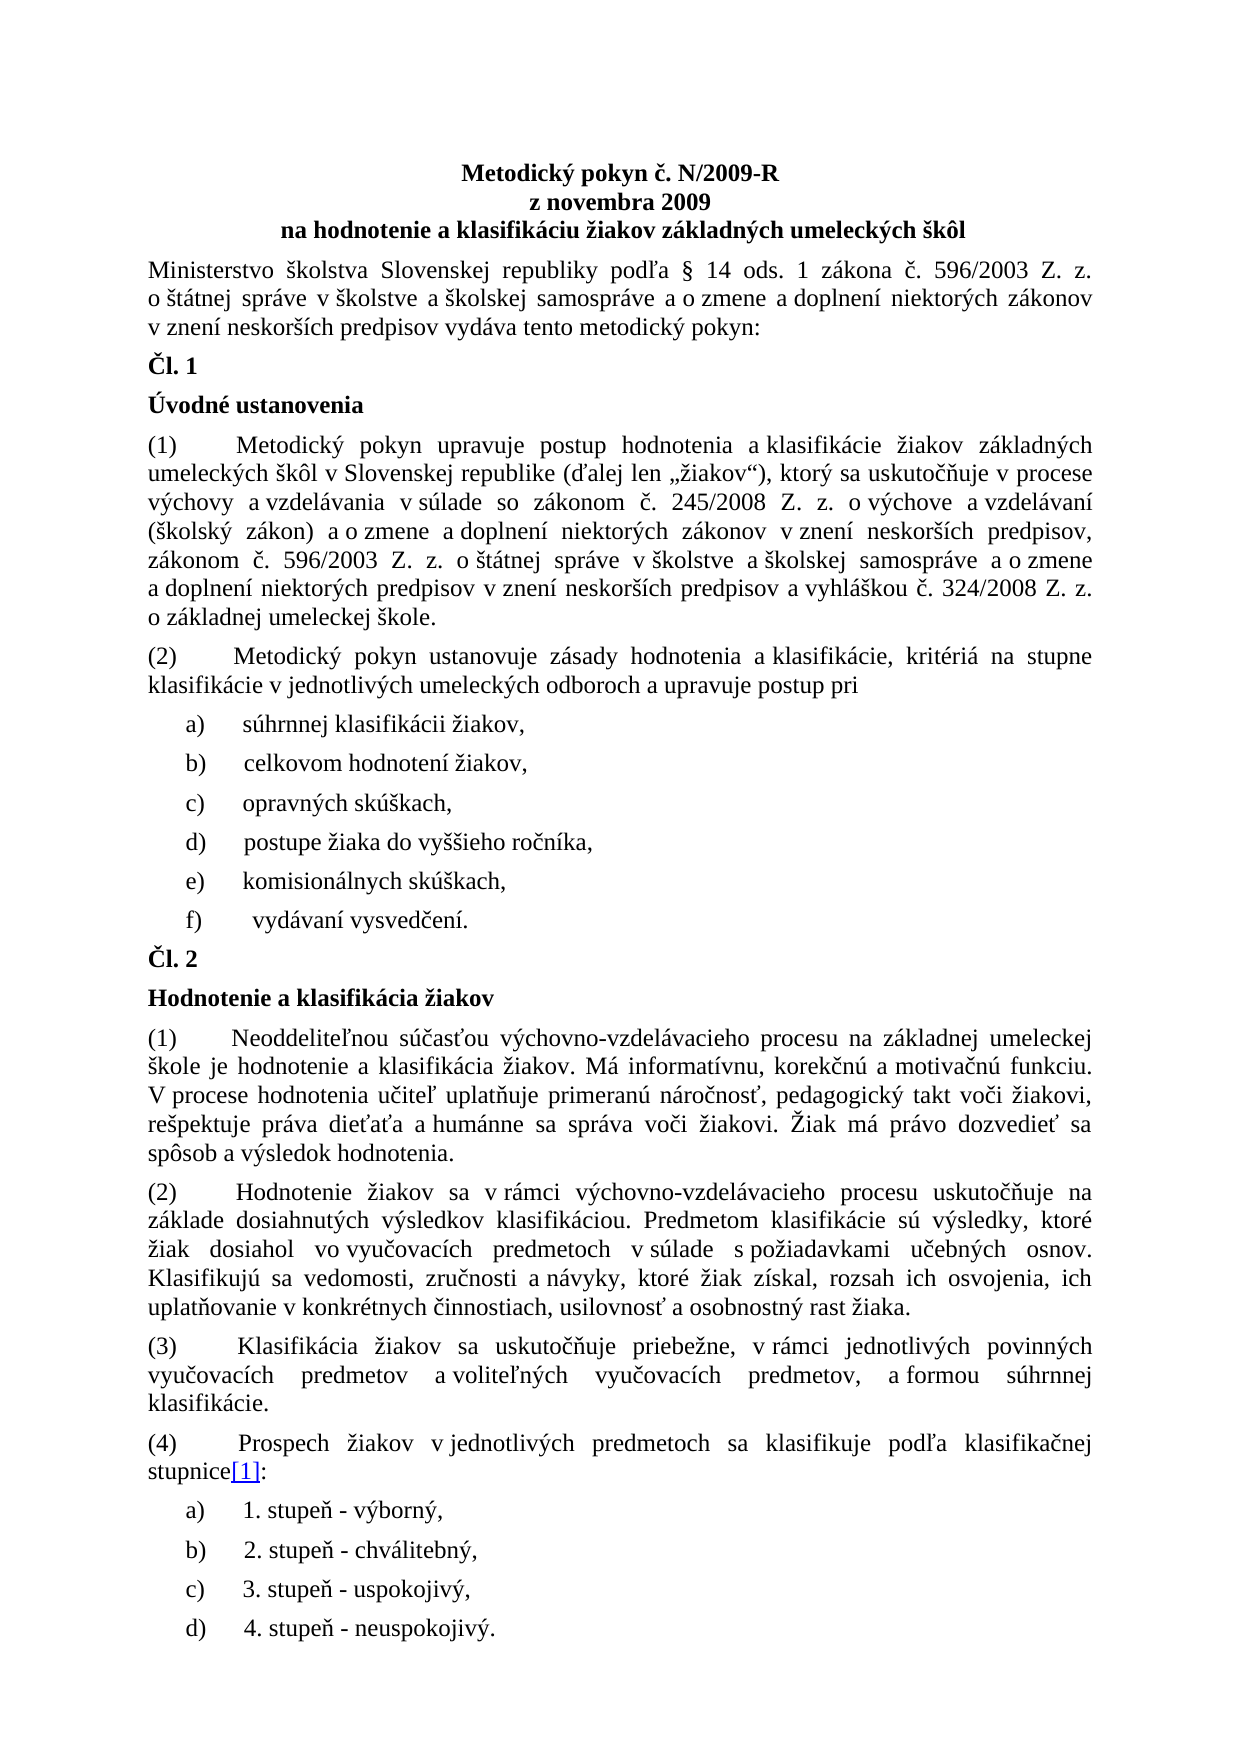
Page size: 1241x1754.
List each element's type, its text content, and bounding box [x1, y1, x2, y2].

text (4) Prospech žiakov v jednotlivých predmetoch sa klasifikuje podľa klasifikačnej stupnice[1]: [148, 1428, 1093, 1485]
subtitle Hodnotenie a klasifikácia žiakov [148, 983, 1093, 1012]
text (3) Klasifikácia žiakov sa uskutočňuje priebežne, v rámci jednotlivých povinných vyučovacích predmetov a voliteľných vyučovacích predmetov, a formou súhrnnej klasifikácie. [148, 1331, 1093, 1417]
text b) celkovom hodnotení žiakov, [185, 748, 1093, 777]
text f) vydávaní vysvedčení. [185, 905, 1093, 934]
text b) 2. stupeň - chválitebný, [185, 1535, 1093, 1563]
text e) komisionálnych skúškach, [185, 866, 1093, 895]
subtitle Metodický pokyn č. N/2009-R z novembra 2009 na hodnotenie a klasifikáciu žiakov základných umeleckých škôl [148, 158, 1093, 244]
text d) postupe žiaka do vyššieho ročníka, [185, 827, 1093, 856]
subtitle Čl. 2 [148, 944, 1093, 973]
text (1) Metodický pokyn upravuje postup hodnotenia a klasifikácie žiakov základných umeleckých škôl v Slovenskej republike (ďalej len „žiakov“), ktorý sa uskutočňuje v procese výchovy a vzdelávania v súlade so zákonom č. 245/2008 Z. z. o výchove a vzdelávaní (školský zákon) a o zmene a doplnení niektorých zákonov v znení neskorších predpisov, zákonom č. 596/2003 Z. z. o štátnej správe v školstve a školskej samospráve a o zmene a doplnení niektorých predpisov v znení neskorších predpisov a vyhláškou č. 324/2008 Z. z. o základnej umeleckej škole. [148, 430, 1093, 631]
subtitle Čl. 1 [148, 351, 1093, 380]
text d) 4. stupeň - neuspokojivý. [185, 1613, 1093, 1642]
subtitle Úvodné ustanovenia [148, 391, 1093, 419]
text c) 3. stupeň - uspokojivý, [185, 1574, 1093, 1603]
text (2) Metodický pokyn ustanovuje zásady hodnotenia a klasifikácie, kritériá na stupne klasifikácie v jednotlivých umeleckých odboroch a upravuje postup pri [148, 641, 1093, 699]
text c) opravných skúškach, [185, 788, 1093, 816]
text (2) Hodnotenie žiakov sa v rámci výchovno-vzdelávacieho procesu uskutočňuje na základe dosiahnutých výsledkov klasifikáciou. Predmetom klasifikácie sú výsledky, ktoré žiak dosiahol vo vyučovacích predmetoch v súlade s požiadavkami učebných osnov. Klasifikujú sa vedomosti, zručnosti a návyky, ktoré žiak získal, rozsah ich osvojenia, ich uplatňovanie v konkrétnych činnostiach, usilovnosť a osobnostný rast žiaka. [148, 1177, 1093, 1321]
text a) 1. stupeň - výborný, [185, 1496, 1093, 1524]
text (1) Neoddeliteľnou súčasťou výchovno-vzdelávacieho procesu na základnej umeleckej škole je hodnotenie a klasifikácia žiakov. Má informatívnu, korekčnú a motivačnú funkciu. V procese hodnotenia učiteľ uplatňuje primeranú náročnosť, pedagogický takt voči žiakovi, rešpektuje práva dieťaťa a humánne sa správa voči žiakovi. Žiak má právo dozvedieť sa spôsob a výsledok hodnotenia. [148, 1023, 1093, 1166]
text Ministerstvo školstva Slovenskej republiky podľa § 14 ods. 1 zákona č. 596/2003 Z. z. o štátnej správe v školstve a školskej samospráve a o zmene a doplnení niektorých zákonov v znení neskorších predpisov vydáva tento metodický pokyn: [148, 255, 1093, 341]
text a) súhrnnej klasifikácii žiakov, [185, 709, 1093, 738]
